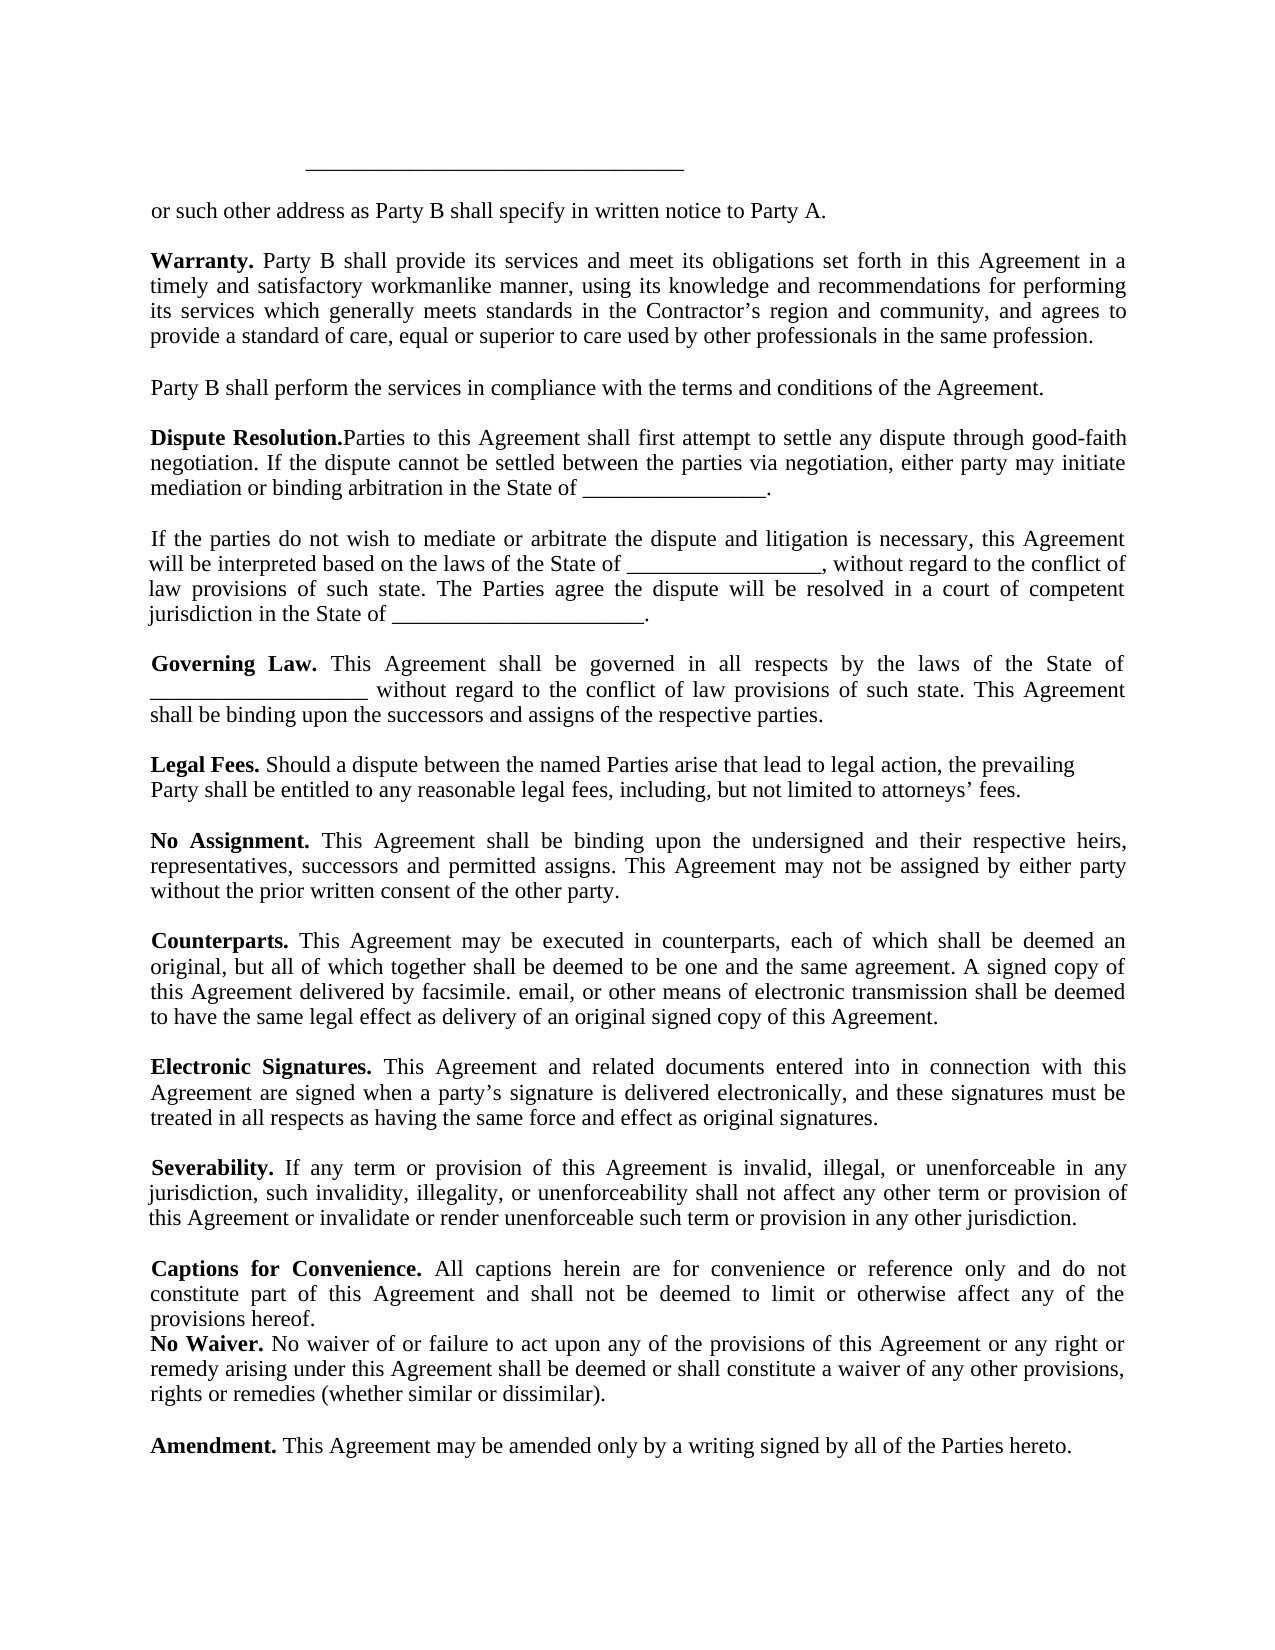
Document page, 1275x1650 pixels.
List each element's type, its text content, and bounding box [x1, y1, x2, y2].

text Electronic Signatures. This Agreement and related documents entered into in connection with this Agreement are signed when a party’s signature is delivered electronically, and these signatures must be treated in all respects as having the same force and effect as original signatures. [150, 1055, 1128, 1130]
text Legal Fees. Should a dispute between the named Parties arise that lead to legal action, the prevailing Party shall be entitled to any reasonable legal fees, including, but not limited to attorneys’ fees. [150, 753, 1128, 803]
text Amendment. This Agreement may be amended only by a writing signed by all of the Parties hereto. [150, 1432, 1129, 1458]
text Party B shall perform the services in compliance with the terms and conditions of the Agreement. [150, 374, 1129, 401]
text Captions for Convenience. All captions herein are for convenience or reference only and do not constitute part of this Agreement and shall not be deemed to limit or otherwise affect any of the provisions hereof. [150, 1256, 1127, 1331]
text If the parties do not wish to mediate or arbitrate the dispute and litigation is necessary, this Agreement will be interpreted based on the laws of the State of _________________, without regard to the conflict of law provisions of such state. The Parties agree the dispute will be resolved in a court of competent jurisdiction in the State of ______________________. [148, 526, 1127, 626]
text No Assignment. This Agreement shall be binding upon the undersigned and their respective heirs, representatives, successors and permitted assigns. This Agreement may not be assigned by either party without the prior written consent of the other party. [150, 828, 1129, 903]
text or such other address as Party B shall specify in written notice to Party A. [151, 198, 1129, 224]
text Severability. If any term or provision of this Agreement is invalid, illegal, or unenforceable in any jurisdiction, such invalidity, illegality, or unenforceability shall not affect any other term or provision of this Agreement or invalidate or render unenforceable such term or provision in any other jurisdiction. [148, 1156, 1129, 1231]
text Governing Law. This Agreement shall be governed in all respects by the laws of the State of ___________________ without regard to the conflict of law provisions of such state. This Agreement shall be binding upon the successors and assigns of the respective parties. [150, 652, 1126, 727]
text Counterparts. This Agreement may be executed in counterparts, each of which shall be deemed an original, but all of which together shall be deemed to be one and the same agreement. A signed copy of this Agreement delivered by facsimile. email, or other means of electronic transmission shall be deemed to have the same legal effect as delivery of an original signed copy of this Agreement. [150, 929, 1128, 1029]
text Warranty. Party B shall provide its services and meet its obligations set forth in this Agreement in a timely and satisfactory workmanlike manner, using its knowledge and recommendations for performing its services which generally meets standards in the Contractor’s region and community, and agrees to provide a standard of care, equal or superior to care used by other professionals in the same profession. [150, 248, 1128, 349]
text Dispute Resolution.Parties to this Agreement shall first attempt to settle any dispute through good-faith negotiation. If the dispute cannot be settled between the parties via negotiation, either party may initiate mediation or binding arbitration in the State of ________________. [150, 425, 1128, 501]
text _________________________________ [306, 147, 1129, 173]
text No Waiver. No waiver of or failure to act upon any of the provisions of this Agreement or any right or remedy arising under this Agreement shall be deemed or shall constitute a waiver of any other provisions, rights or remedies (whether similar or dissimilar). [150, 1331, 1127, 1407]
